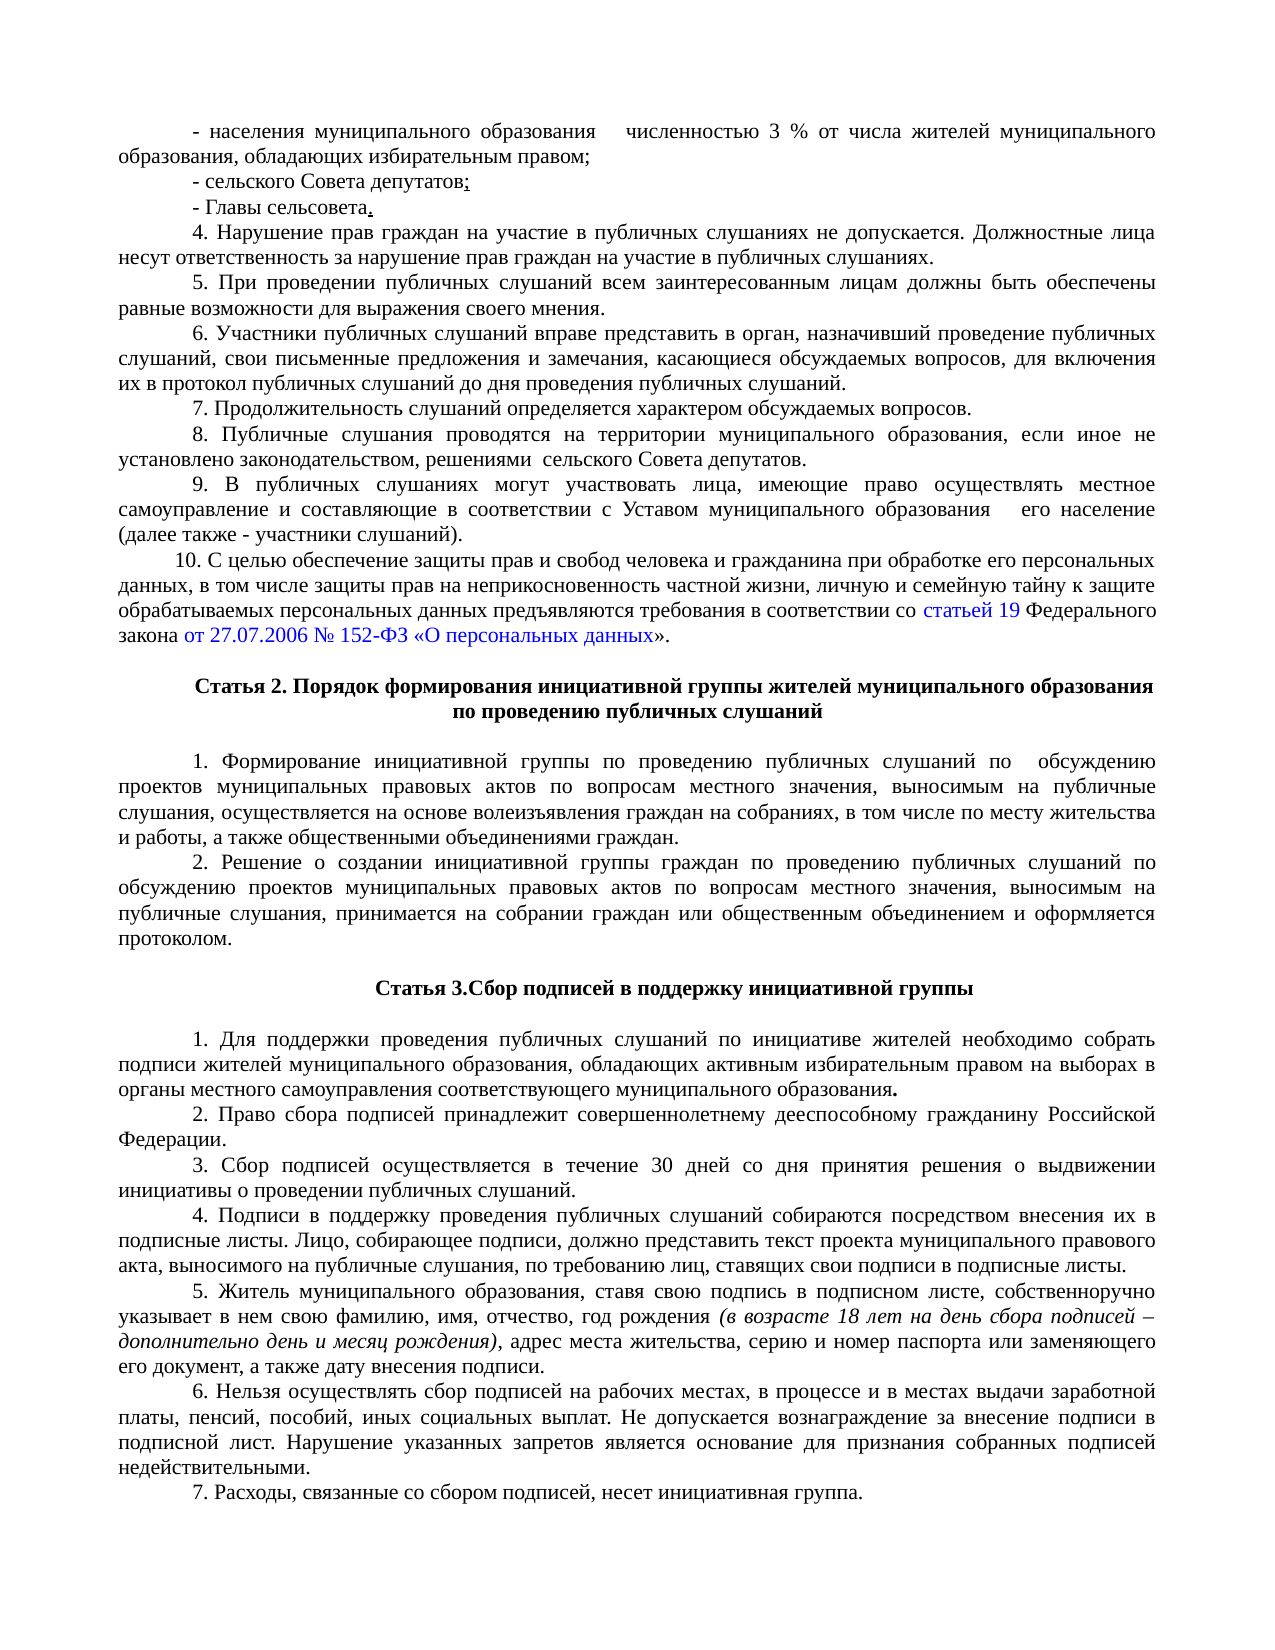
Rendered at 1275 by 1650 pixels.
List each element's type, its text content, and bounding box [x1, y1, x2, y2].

text 5. При проведении публичных слушаний всем заинтересованным лицам должны быть обеспечены равные возможности для выражения своего мнения. [118, 269, 1157, 320]
text 6. Нельзя осуществлять сбор подписей на рабочих местах, в процессе и в местах выдачи заработной платы, пенсий, пособий, иных социальных выплат. Не допускается вознаграждение за внесение подписи в подписной лист. Нарушение указанных запретов является основание для признания собранных подписей недействительными. [118, 1378, 1157, 1479]
text 4. Подписи в поддержку проведения публичных слушаний собираются посредством внесения их в подписные листы. Лицо, собирающее подписи, должно представить текст проекта муниципального правового акта, выносимого на публичные слушания, по требованию лиц, ставящих свои подписи в подписные листы. [118, 1202, 1157, 1278]
text 3. Сбор подписей осуществляется в течение 30 дней со дня принятия решения о выдвижении инициативы о проведении публичных слушаний. [118, 1152, 1157, 1202]
text 9. В публичных слушаниях могут участвовать лица, имеющие право осуществлять местное самоуправление и составляющие в соответствии с Уставом муниципального образования его население (далее также - участники слушаний). [118, 471, 1157, 547]
text 8. Публичные слушания проводятся на территории муниципального образования, если иное не установлено законодательством, решениями сельского Совета депутатов. [118, 421, 1157, 471]
text 6. Участники публичных слушаний вправе представить в орган, назначивший проведение публичных слушаний, свои письменные предложения и замечания, касающиеся обсуждаемых вопросов, для включения их в протокол публичных слушаний до дня проведения публичных слушаний. [118, 320, 1157, 395]
text 1. Формирование инициативной группы по проведению публичных слушаний по обсуждению проектов муниципальных правовых актов по вопросам местного значения, выносимым на публичные слушания, осуществляется на основе волеизъявления граждан на собраниях, в том числе по месту жительства и работы, а также общественными объединениями граждан. [118, 748, 1157, 849]
text Статья 3.Сбор подписей в поддержку инициативной группы [118, 975, 1157, 1000]
text 5. Житель муниципального образования, ставя свою подпись в подписном листе, собственноручно указывает в нем свою фамилию, имя, отчество, год рождения (в возрасте 18 лет на день сбора подписей – дополнительно день и месяц рождения), адрес места жительства, серию и номер паспорта или заменяющего его документ, а также дату внесения подписи. [118, 1278, 1157, 1378]
text 4. Нарушение прав граждан на участие в публичных слушаниях не допускается. Должностные лица несут ответственность за нарушение прав граждан на участие в публичных слушаниях. [118, 219, 1157, 269]
text 7. Продолжительность слушаний определяется характером обсуждаемых вопросов. [118, 395, 1157, 421]
text - населения муниципального образования численностью 3 % от числа жителей муниципального образования, обладающих избирательным правом; [118, 118, 1157, 168]
text 2. Право сбора подписей принадлежит совершеннолетнему дееспособному гражданину Российской Федерации. [118, 1101, 1157, 1152]
text Статья 2. Порядок формирования инициативной группы жителей муниципального образования по проведению публичных слушаний [118, 673, 1157, 723]
text 1. Для поддержки проведения публичных слушаний по инициативе жителей необходимо собрать подписи жителей муниципального образования, обладающих активным избирательным правом на выборах в органы местного самоуправления соответствующего муниципального образования. [118, 1026, 1157, 1101]
text 7. Расходы, связанные со сбором подписей, несет инициативная группа. [118, 1479, 1157, 1504]
text - сельского Совета депутатов; [118, 168, 1157, 194]
text 2. Решение о создании инициативной группы граждан по проведению публичных слушаний по обсуждению проектов муниципальных правовых актов по вопросам местного значения, выносимым на публичные слушания, принимается на собрании граждан или общественным объединением и оформляется протоколом. [118, 849, 1157, 950]
text - Главы сельсовета. [118, 194, 1157, 219]
text 10. С целью обеспечение защиты прав и свобод человека и гражданина при обработке его персональных данных, в том числе защиты прав на неприкосновенность частной жизни, личную и семейную тайну к защите обрабатываемых персональных данных предъявляются требования в соответствии со статьей 19 Федерального закона от 27.07.2006 № 152-ФЗ «О персональных данных». [118, 547, 1157, 647]
